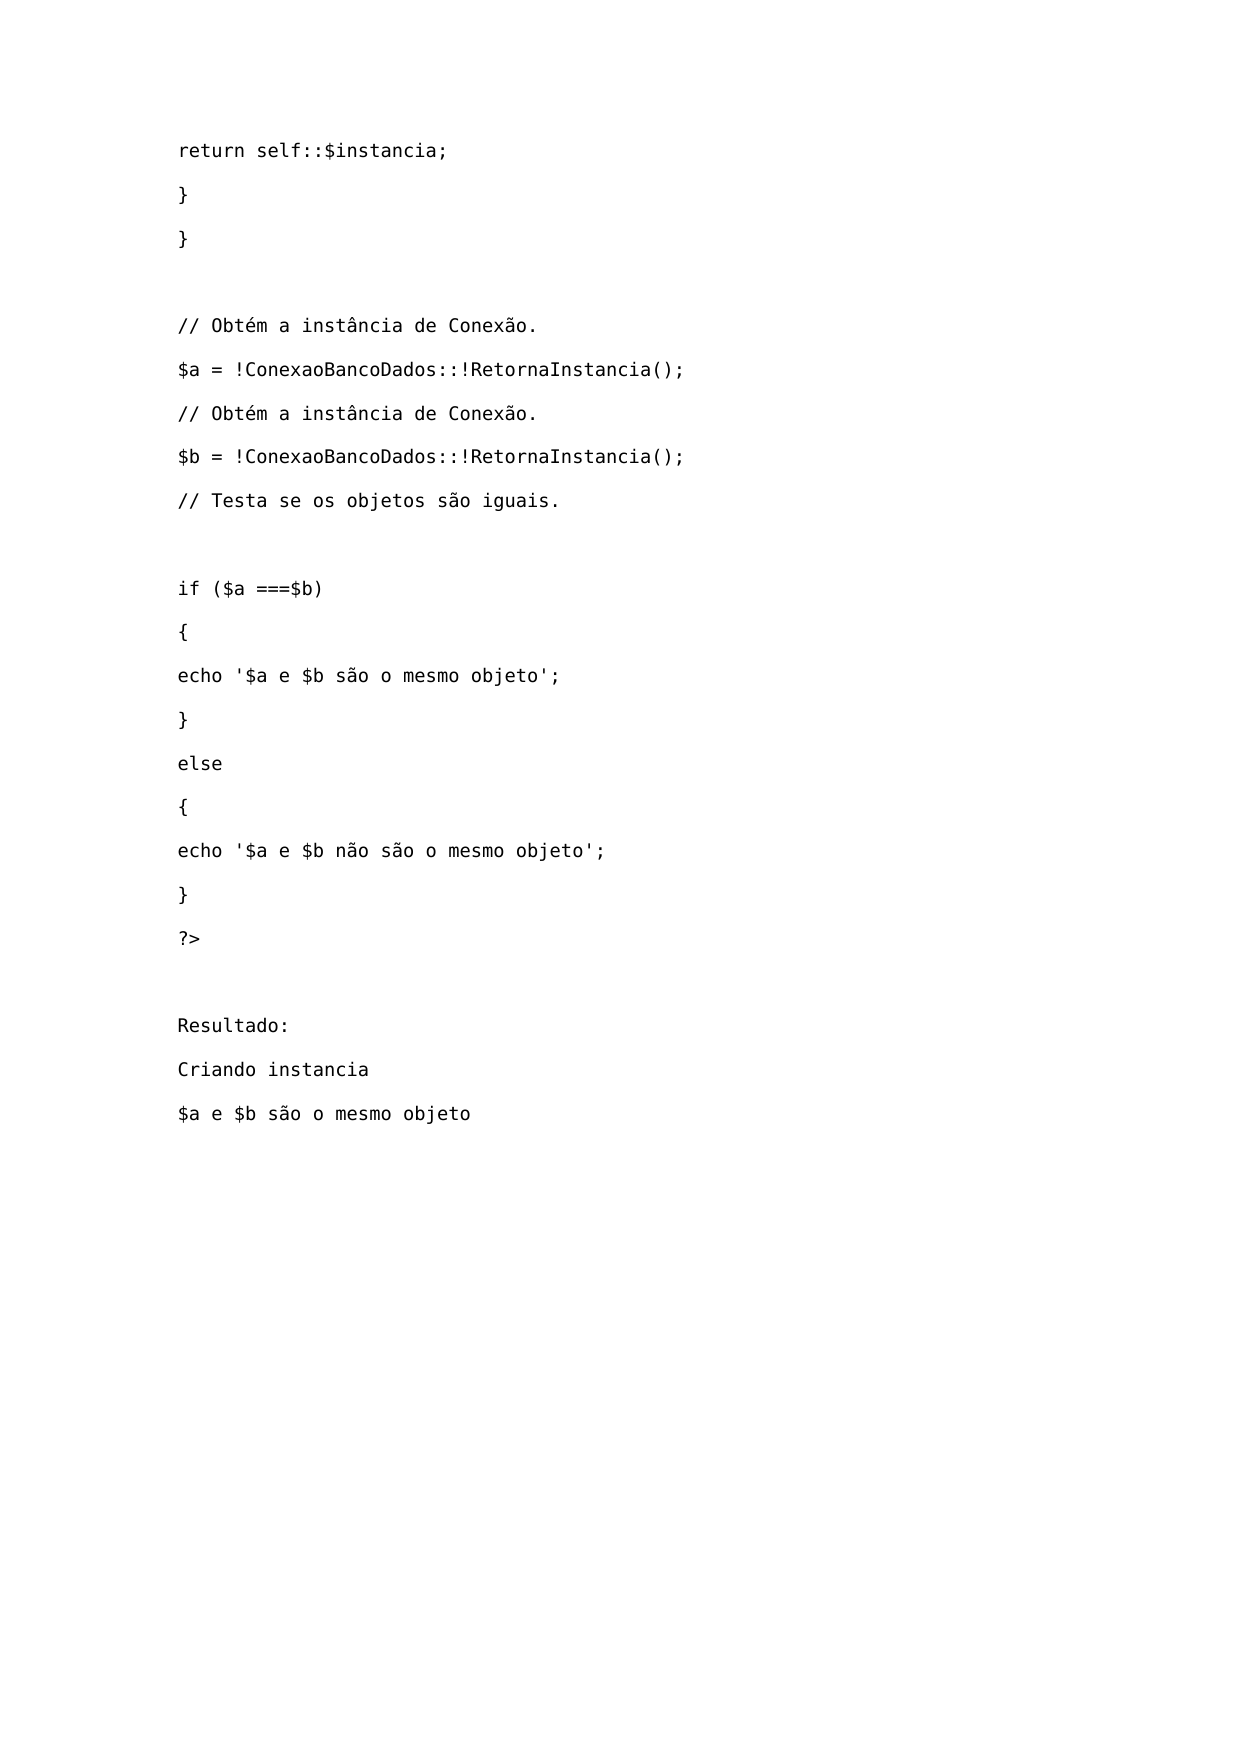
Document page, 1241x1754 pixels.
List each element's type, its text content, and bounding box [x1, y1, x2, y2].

text return self::$instancia; } } // Obtém a instância de Conexão. $a = !ConexaoBancoDados::!RetornaInstancia(); // Obtém a instância de Conexão. $b = !ConexaoBancoDados::!RetornaInstancia(); // Testa se os objetos são iguais. if ($a ===$b) { echo '$a e $b são o mesmo objeto'; } else { echo '$a e $b não são o mesmo objeto'; } ?> Resultado: Criando instancia $a e $b são o mesmo objeto [177, 118, 1063, 1146]
